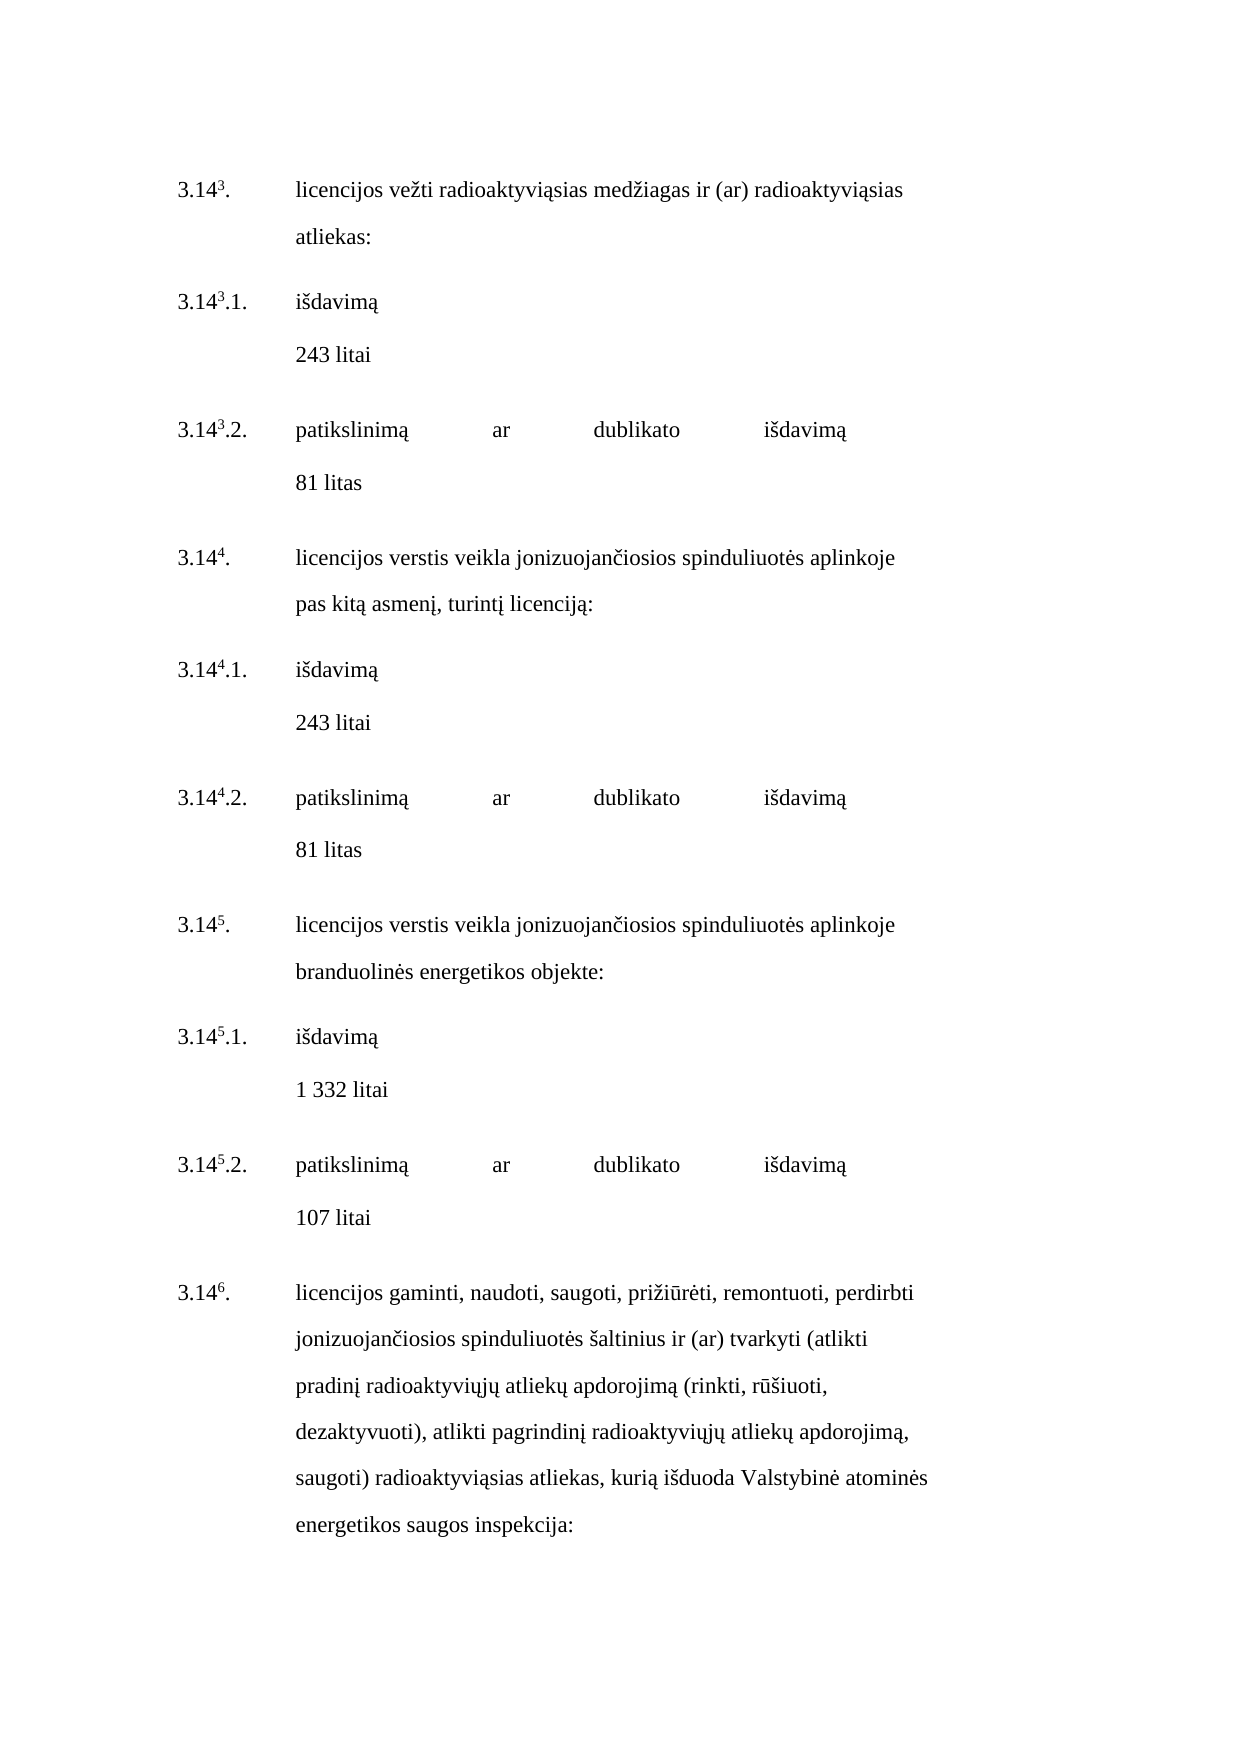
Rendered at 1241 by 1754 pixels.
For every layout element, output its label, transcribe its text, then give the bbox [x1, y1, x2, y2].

text pradinį radioaktyviųjų atliekų apdorojimą (rinkti, rūšiuoti, [177, 1372, 930, 1398]
text dezaktyvuoti), atlikti pagrindinį radioaktyviųjų atliekų apdorojimą, [177, 1418, 930, 1444]
text atliekas: [177, 223, 930, 249]
text energetikos saugos inspekcija: [177, 1511, 930, 1537]
text 3.143. licencijos vežti radioaktyviąsias medžiagas ir (ar) radioaktyviąsias [177, 176, 930, 203]
text jonizuojančiosios spinduliuotės šaltinius ir (ar) tvarkyti (atlikti [177, 1325, 930, 1352]
text 3.146. licencijos gaminti, naudoti, saugoti, prižiūrėti, remontuoti, perdirbti [177, 1279, 930, 1305]
text 3.143.1. išdavimą 243 litai [177, 288, 930, 367]
text 3.145.1. išdavimą 1 332 litai [177, 1023, 930, 1102]
text 3.144.1. išdavimą 243 litai [177, 656, 930, 735]
text 3.144.2. patikslinimą ar dublikato išdavimą 81 litas [177, 784, 930, 863]
text 3.144. licencijos verstis veikla jonizuojančiosios spinduliuotės aplinkoje [177, 544, 930, 570]
text branduolinės energetikos objekte: [177, 958, 930, 984]
text 3.145.2. patikslinimą ar dublikato išdavimą 107 litai [177, 1151, 930, 1230]
text saugoti) radioaktyviąsias atliekas, kurią išduoda Valstybinė atominės [177, 1464, 930, 1491]
text 3.145. licencijos verstis veikla jonizuojančiosios spinduliuotės aplinkoje [177, 911, 930, 938]
text 3.143.2. patikslinimą ar dublikato išdavimą 81 litas [177, 416, 930, 495]
text pas kitą asmenį, turintį licenciją: [177, 590, 930, 617]
